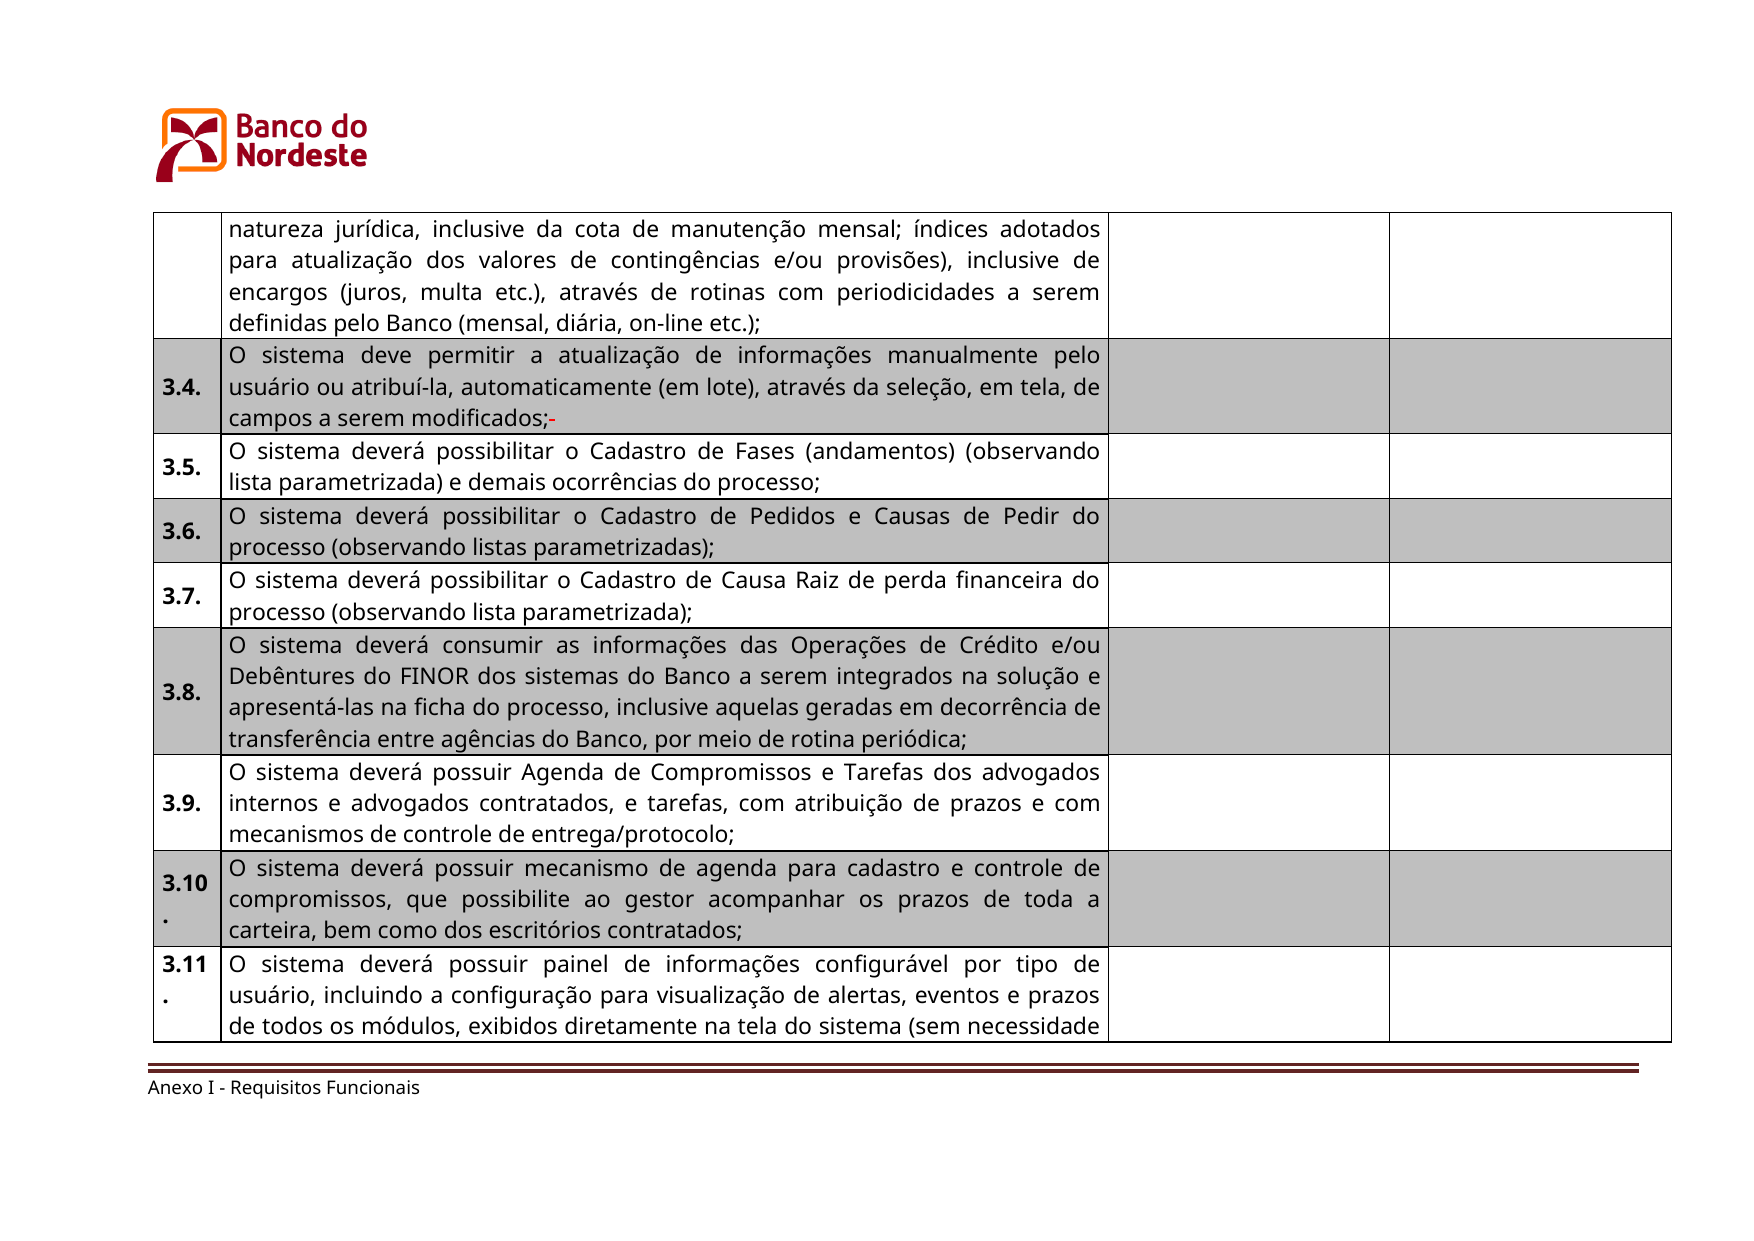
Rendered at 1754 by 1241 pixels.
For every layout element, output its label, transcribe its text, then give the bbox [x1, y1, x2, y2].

table_cell [1390, 563, 1671, 627]
table_cell [1109, 563, 1389, 627]
table_cell O sistema deverá possibilitar o Cadastro de Fases (andamentos) (observando lista parametrizada) e demais ocorrências do processo; [222, 435, 1108, 498]
table_cell O sistema deverá possibilitar o Cadastro de Causa Raiz de perda financeira do processo (observando lista parametrizada); [222, 564, 1108, 627]
table_cell [154, 499, 220, 562]
table_cell [1390, 851, 1671, 946]
table_cell O sistema deverá possuir Agenda de Compromissos e Tarefas dos advogados internos e advogados contratados, e tarefas, com atribuição de prazos e com mecanismos de controle de entrega/protocolo; [222, 756, 1108, 850]
table_cell [1390, 339, 1671, 433]
table_cell [1109, 499, 1389, 562]
table_cell O sistema deve permitir a atualização de informações manualmente pelo usuário ou atribuí-la, automaticamente (em lote), através da seleção, em tela, de campos a serem modificados; [222, 339, 1108, 433]
table_cell O sistema deverá possuir mecanismo de agenda para cadastro e controle de compromissos, que possibilite ao gestor acompanhar os prazos de toda a carteira, bem como dos escritórios contratados; [222, 852, 1108, 946]
table_cell [154, 563, 220, 627]
table_cell [1390, 499, 1671, 562]
table_cell natureza jurídica, inclusive da cota de manutenção mensal; índices adotados para atualização dos valores de contingências e/ou provisões), inclusive de encargos (juros, multa etc.), através de rotinas com periodicidades a serem definidas pelo Banco (mensal, diária, on-line etc.); [222, 213, 1108, 338]
table_cell [1109, 434, 1389, 498]
table_cell [154, 755, 220, 850]
table_cell [1109, 755, 1389, 850]
table_cell [1109, 339, 1389, 433]
table_cell [154, 947, 220, 1041]
table_cell [1109, 213, 1389, 338]
table_cell [1109, 851, 1389, 946]
table_cell [1109, 628, 1389, 754]
table_cell [1109, 947, 1389, 1041]
table_cell [154, 434, 220, 498]
table_cell [1390, 755, 1671, 850]
table_cell O sistema deverá possibilitar o Cadastro de Pedidos e Causas de Pedir do processo (observando listas parametrizadas); [222, 500, 1108, 562]
table_cell [1390, 628, 1671, 754]
table_cell [154, 213, 221, 338]
table_cell [1390, 213, 1671, 338]
table_cell [1390, 947, 1671, 1041]
table_cell [154, 628, 220, 754]
table_cell O sistema deverá consumir as informações das Operações de Crédito e/ou Debêntures do FINOR dos sistemas do Banco a serem integrados na solução e apresentá-las na ficha do processo, inclusive aquelas geradas em decorrência de transferência entre agências do Banco, por meio de rotina periódica; [222, 629, 1108, 754]
table_cell [154, 851, 220, 946]
table_cell [1390, 434, 1671, 498]
table_cell O sistema deverá possuir painel de informações configurável por tipo de usuário, incluindo a configuração para visualização de alertas, eventos e prazos de todos os módulos, exibidos diretamente na tela do sistema (sem necessidade [222, 948, 1108, 1041]
table_cell [154, 339, 220, 433]
